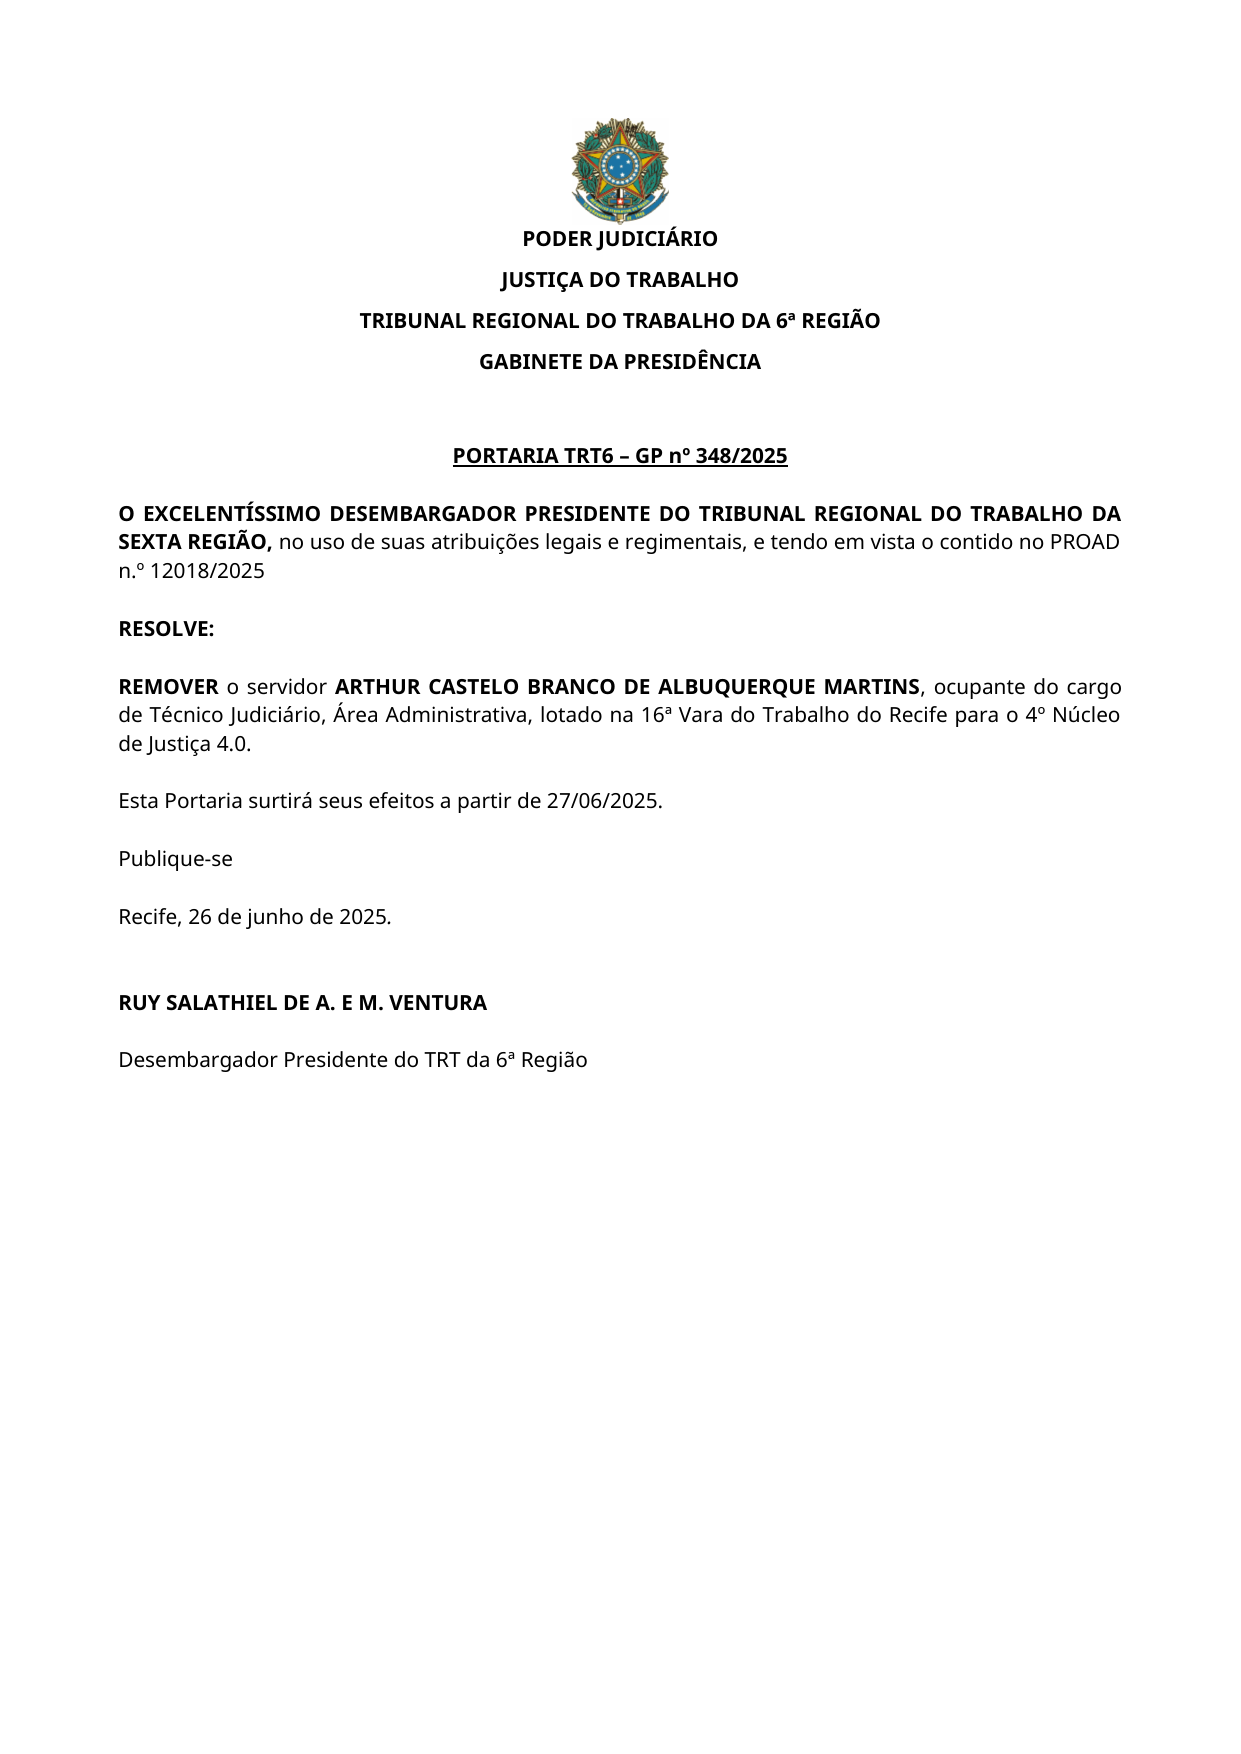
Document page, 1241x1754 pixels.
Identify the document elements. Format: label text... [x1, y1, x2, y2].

text TRIBUNAL REGIONAL DO TRABALHO DA 6ª REGIÃO [118, 306, 1122, 335]
text REMOVER o servidor ARTHUR CASTELO BRANCO DE ALBUQUERQUE MARTINS, ocupante do cargo de Técnico Judiciário, Área Administrativa, lotado na 16ª Vara do Trabalho do Recife para o 4º Núcleo de Justiça 4.0. [118, 672, 1122, 757]
text O EXCELENTÍSSIMO DESEMBARGADOR PRESIDENTE DO TRIBUNAL REGIONAL DO TRABALHO DA SEXTA REGIÃO, no uso de suas atribuições legais e regimentais, e tendo em vista o contido no PROAD n.º 12018/2025 [118, 499, 1122, 584]
text Recife, 26 de junho de 2025. [118, 902, 1120, 931]
text RESOLVE: [118, 614, 1122, 642]
text Desembargador Presidente do TRT da 6ª Região [118, 1046, 1120, 1074]
text RUY SALATHIEL DE A. E M. VENTURA [118, 988, 1120, 1016]
text PORTARIA TRT6 – GP nº 348/2025 [118, 441, 1122, 469]
text Publique-se [118, 844, 1122, 873]
text GABINETE DA PRESIDÊNCIA [118, 347, 1122, 376]
text JUSTIÇA DO TRABALHO [118, 265, 1122, 294]
text Esta Portaria surtirá seus efeitos a partir de 27/06/2025. [118, 787, 1122, 815]
text PODER JUDICIÁRIO [118, 224, 1122, 253]
